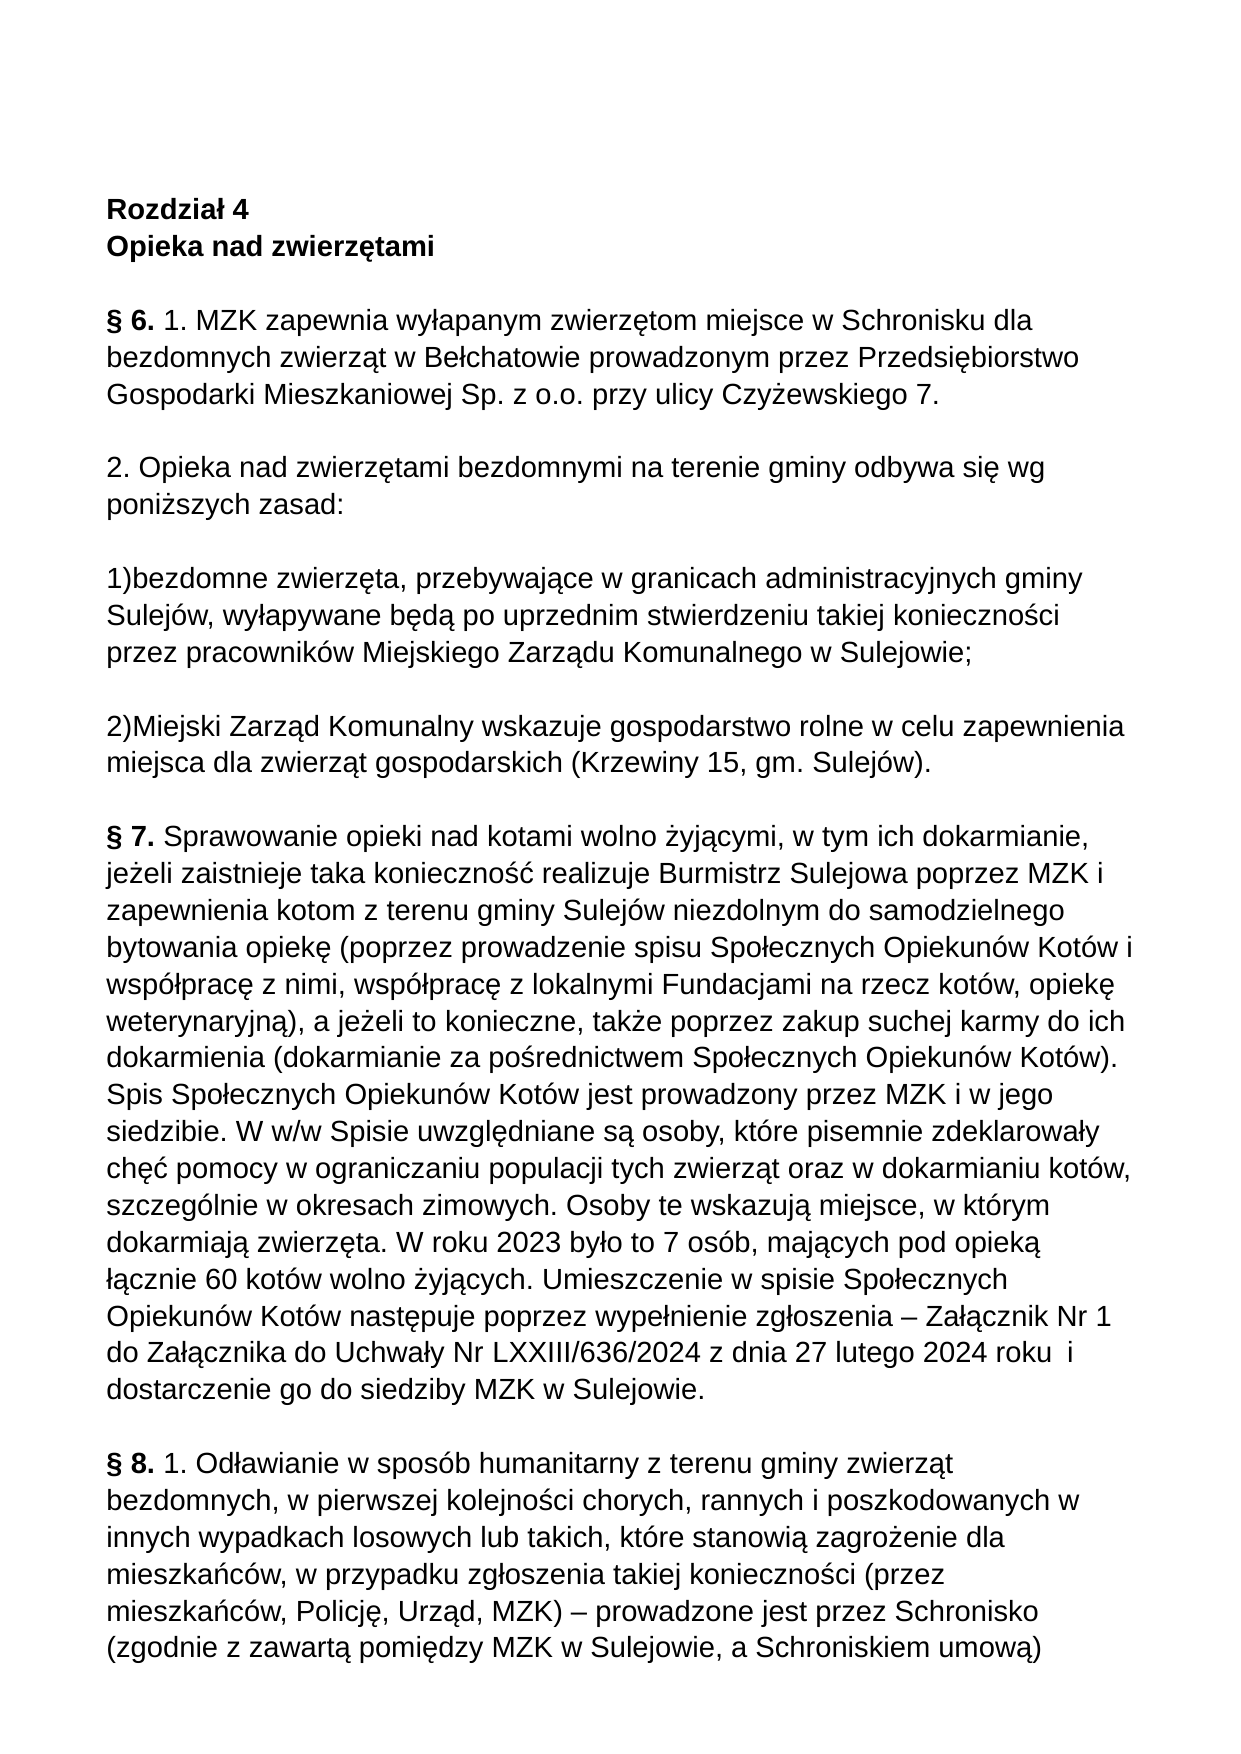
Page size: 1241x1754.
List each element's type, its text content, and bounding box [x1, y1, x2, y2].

text Rozdział 4 Opieka nad zwierzętami § 6. 1. MZK zapewnia wyłapanym zwierzętom miejsce w Schronisku dla bezdomnych zwierząt w Bełchatowie prowadzonym przez Przedsiębiorstwo Gospodarki Mieszkaniowej Sp. z o.o. przy ulicy Czyżewskiego 7. 2. Opieka nad zwierzętami bezdomnymi na terenie gminy odbywa się wg poniższych zasad: 1)bezdomne zwierzęta, przebywające w granicach administracyjnych gminy Sulejów, wyłapywane będą po uprzednim stwierdzeniu takiej konieczności przez pracowników Miejskiego Zarządu Komunalnego w Sulejowie; 2)Miejski Zarząd Komunalny wskazuje gospodarstwo rolne w celu zapewnienia miejsca dla zwierząt gospodarskich (Krzewiny 15, gm. Sulejów). § 7. Sprawowanie opieki nad kotami wolno żyjącymi, w tym ich dokarmianie, jeżeli zaistnieje taka konieczność realizuje Burmistrz Sulejowa poprzez MZK i zapewnienia kotom z terenu gminy Sulejów niezdolnym do samodzielnego bytowania opiekę (poprzez prowadzenie spisu Społecznych Opiekunów Kotów i współpracę z nimi, współpracę z lokalnymi Fundacjami na rzecz kotów, opiekę weterynaryjną), a jeżeli to konieczne, także poprzez zakup suchej karmy do ich dokarmienia (dokarmianie za pośrednictwem Społecznych Opiekunów Kotów). Spis Społecznych Opiekunów Kotów jest prowadzony przez MZK i w jego siedzibie. W w/w Spisie uwzględniane są osoby, które pisemnie zdeklarowały chęć pomocy w ograniczaniu populacji tych zwierząt oraz w dokarmianiu kotów, szczególnie w okresach zimowych. Osoby te wskazują miejsce, w którym dokarmiają zwierzęta. W roku 2023 było to 7 osób, mających pod opieką łącznie 60 kotów wolno żyjących. Umieszczenie w spisie Społecznych Opiekunów Kotów następuje poprzez wypełnienie zgłoszenia – Załącznik Nr 1 do Załącznika do Uchwały Nr LXXIII/636/2024 z dnia 27 lutego 2024 roku i dostarczenie go do siedziby MZK w Sulejowie. § 8. 1. Odławianie w sposób humanitarny z terenu gminy zwierząt bezdomnych, w pierwszej kolejności chorych, rannych i poszkodowanych w innych wypadkach losowych lub takich, które stanowią zagrożenie dla mieszkańców, w przypadku zgłoszenia takiej konieczności (przez mieszkańców, Policję, Urząd, MZK) – prowadzone jest przez Schronisko (zgodnie z zawartą pomiędzy MZK w Sulejowie, a Schroniskiem umową) [106, 192, 1135, 1664]
